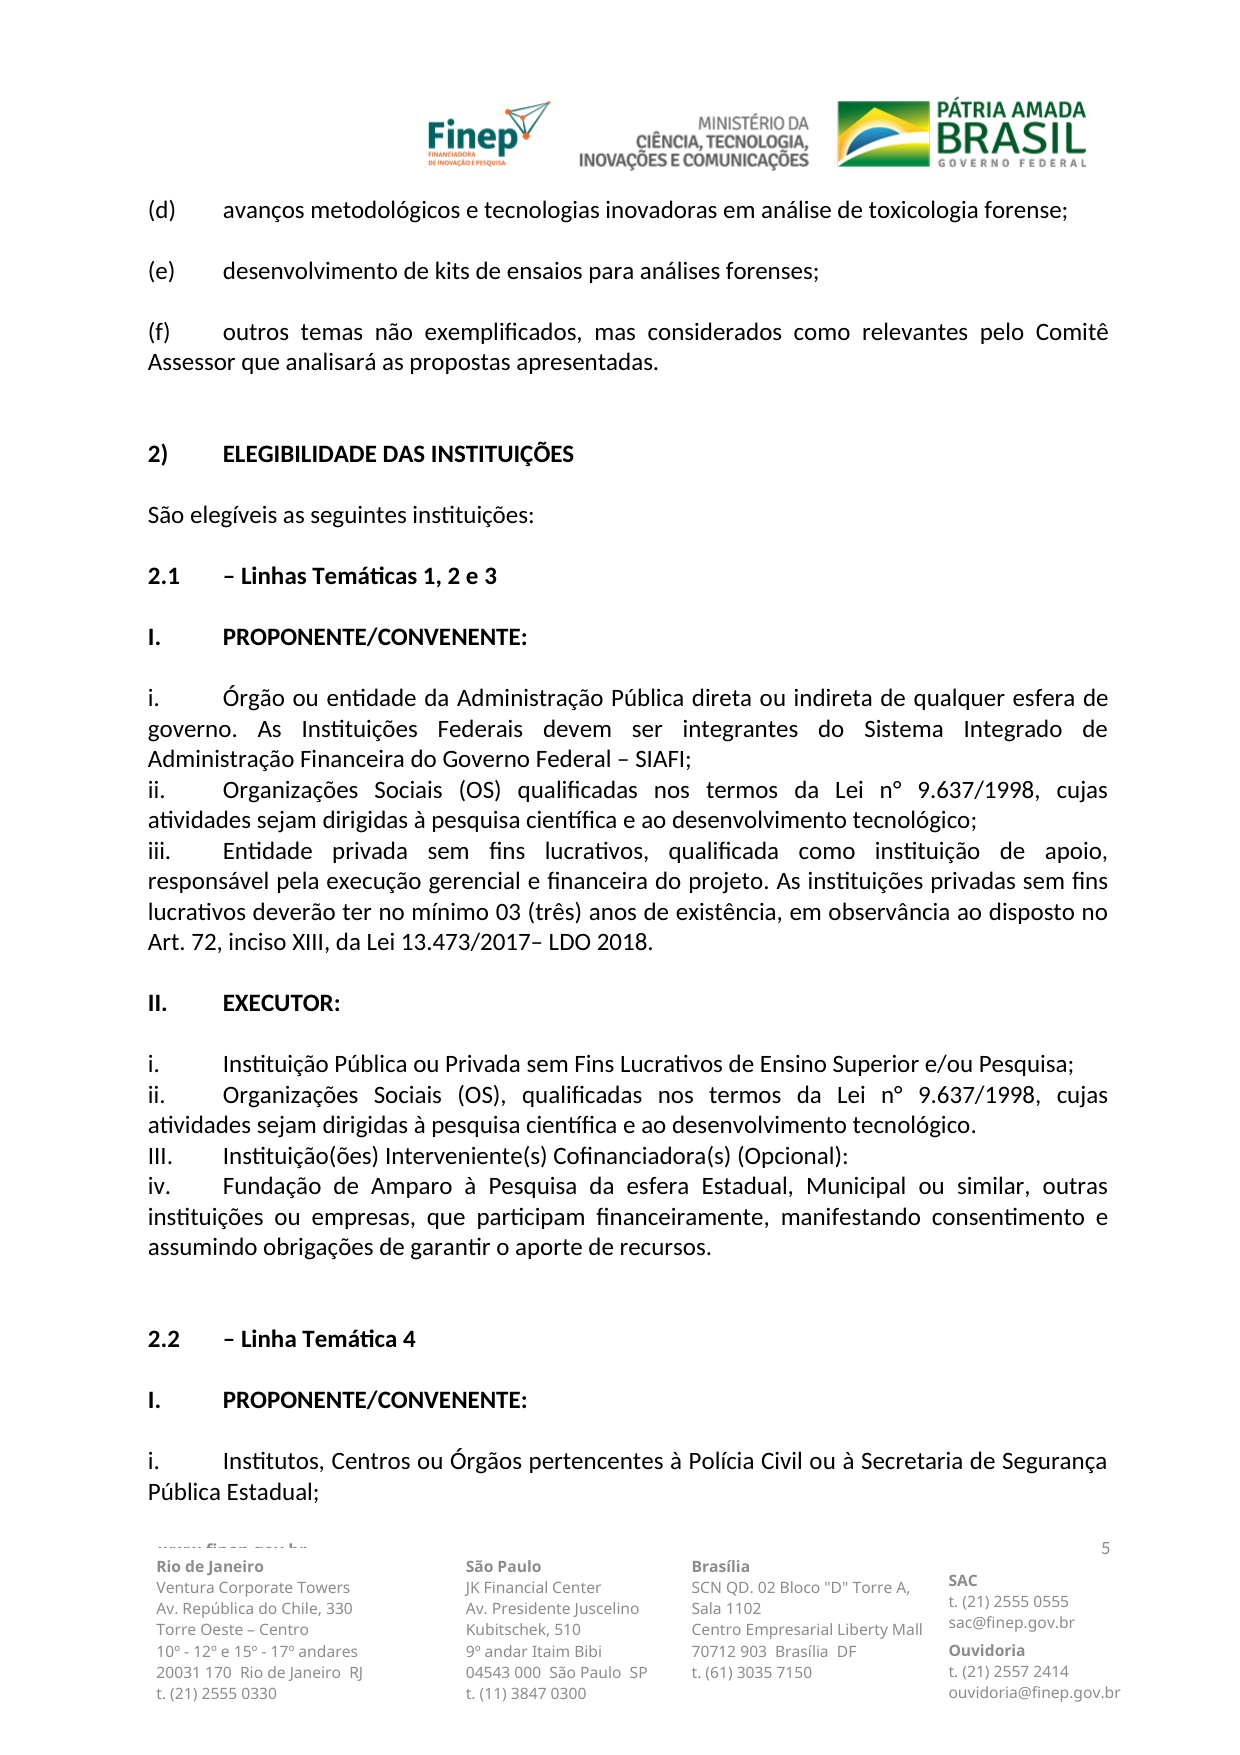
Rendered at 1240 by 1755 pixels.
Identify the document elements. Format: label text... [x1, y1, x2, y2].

text (d) avanços metodológicos e tecnologias inovadoras em análise de toxicologia forense; [148, 194, 1110, 224]
text i. Instituição Pública ou Privada sem Fins Lucrativos de Ensino Superior e/ou Pesquisa; [148, 1048, 1110, 1079]
text I. PROPONENTE/CONVENENTE: [148, 1384, 1110, 1415]
text iv. Fundação de Amparo à Pesquisa da esfera Estadual, Municipal ou similar, outras instituições ou empresas, que participam financeiramente, manifestando consentimento e assumindo obrigações de garantir o aporte de recursos. [148, 1171, 1110, 1262]
text 2.2 – Linha Temática 4 [148, 1323, 1110, 1354]
text iii. Entidade privada sem fins lucrativos, qualificada como instituição de apoio, responsável pela execução gerencial e financeira do projeto. As instituições privadas sem fins lucrativos deverão ter no mínimo 03 (três) anos de existência, em observância ao disposto no Art. 72, inciso XIII, da Lei 13.473/2017– LDO 2018. [148, 835, 1110, 957]
text I. PROPONENTE/CONVENENTE: [148, 621, 1110, 652]
text III. Instituição(ões) Interveniente(s) Cofinanciadora(s) (Opcional): [148, 1140, 1110, 1171]
text (f) outros temas não exemplificados, mas considerados como relevantes pelo Comitê Assessor que analisará as propostas apresentadas. [148, 316, 1110, 377]
text 2) ELEGIBILIDADE DAS INSTITUIÇÕES [148, 438, 1110, 468]
text São elegíveis as seguintes instituições: [148, 499, 1110, 529]
text i. Órgão ou entidade da Administração Pública direta ou indireta de qualquer esfera de governo. As Instituições Federais devem ser integrantes do Sistema Integrado de Administração Financeira do Governo Federal – SIAFI; [148, 682, 1110, 774]
text II. EXECUTOR: [148, 987, 1110, 1018]
text (e) desenvolvimento de kits de ensaios para análises forenses; [148, 255, 1110, 285]
text 2.1 – Linhas Temáticas 1, 2 e 3 [148, 560, 1110, 591]
text i. Institutos, Centros ou Órgãos pertencentes à Polícia Civil ou à Secretaria de Segurança Pública Estadual; [148, 1445, 1110, 1506]
text ii. Organizações Sociais (OS) qualificadas nos termos da Lei n° 9.637/1998, cujas atividades sejam dirigidas à pesquisa científica e ao desenvolvimento tecnológico; [148, 774, 1110, 835]
text ii. Organizações Sociais (OS), qualificadas nos termos da Lei n° 9.637/1998, cujas atividades sejam dirigidas à pesquisa científica e ao desenvolvimento tecnológico. [148, 1079, 1110, 1140]
